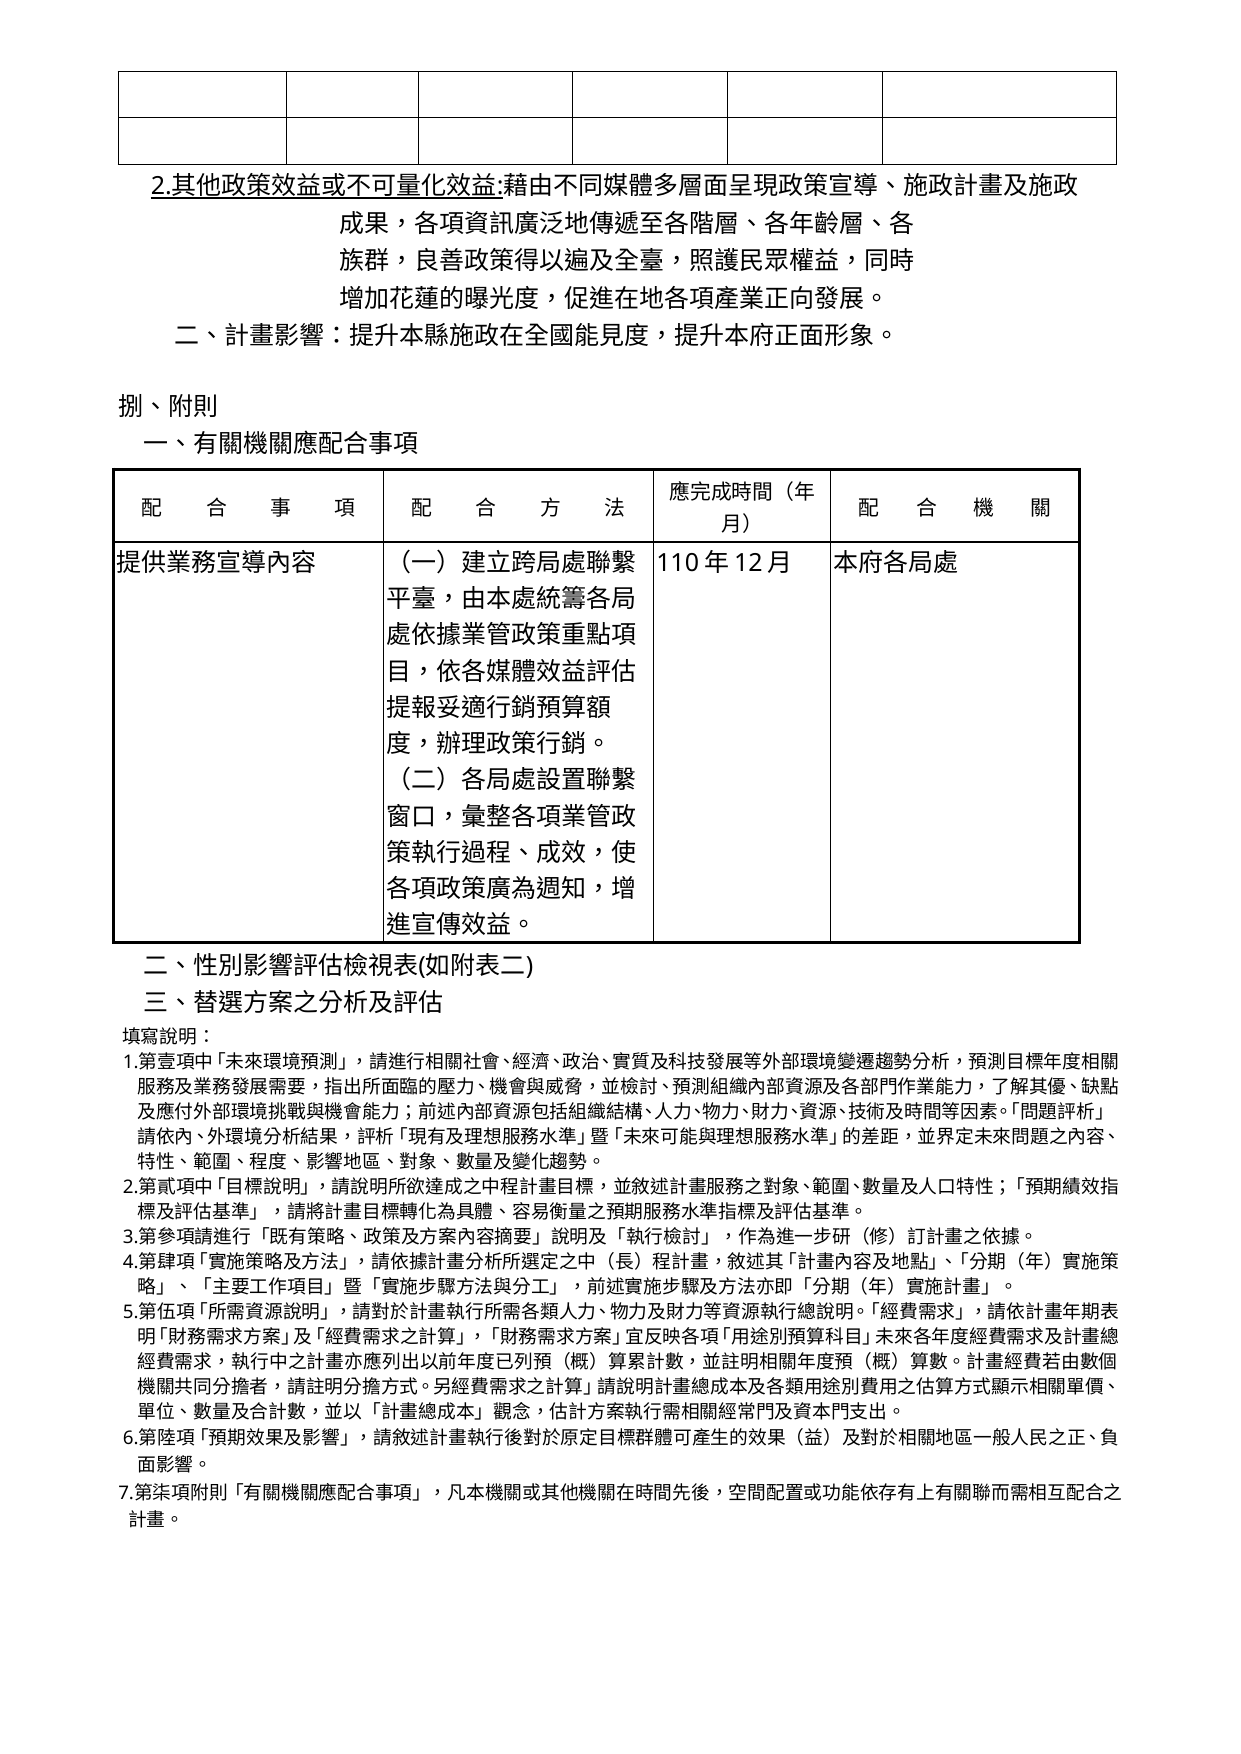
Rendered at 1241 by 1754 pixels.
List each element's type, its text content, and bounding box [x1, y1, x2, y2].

text 一、有關機關應配合事項 [118, 423, 1122, 460]
text 4.第肆項「實施策略及方法」，請依據計畫分析所選定之中（長）程計畫，敘述其「計畫內容及地點」、「分期（年）實施策略」、「主要工作項目」暨「實施步驟方法與分工」，前述實施步驟及方法亦即「分期（年）實施計畫」。 [123, 1248, 1118, 1298]
table_header 應完成時間（年月） [654, 471, 830, 541]
table_cell [883, 72, 1116, 117]
text 2.第貳項中「目標說明」，請說明所欲達成之中程計畫目標，並敘述計畫服務之對象、範圍、數量及人口特性；「預期績效指標及評估基準」，請將計畫目標轉化為具體、容易衡量之預期服務水準指標及評估基準。 [123, 1173, 1118, 1223]
text 7.第柒項附則「有關機關應配合事項」，凡本機關或其他機關在時間先後，空間配置或功能依存有上有關聯而需相互配合之 [118, 1477, 1122, 1504]
table_cell [728, 72, 882, 117]
text 三、替選方案之分析及評估 [118, 982, 1122, 1019]
table_header 配合方法 [384, 471, 653, 541]
table_cell 提供業務宣導內容 [115, 543, 383, 941]
table_cell 110年12月 [654, 543, 830, 941]
text 捌、附則 [118, 386, 1122, 423]
text 3.第參項請進行「既有策略、政策及方案內容摘要」說明及「執行檢討」，作為進一步研（修）訂計畫之依據。 [123, 1223, 1118, 1248]
text 填寫說明： [122, 1023, 1118, 1048]
table_cell [728, 118, 882, 164]
table_cell （一）建立跨局處聯繫平臺，由本處統籌各局處依據業管政策重點項目，依各媒體效益評估提報妥適行銷預算額度，辦理政策行銷。 （二）各局處設置聯繫窗口，彙整各項業管政策執行過程、成效，使各項政策廣為週知，增進宣傳效益。 [384, 543, 653, 941]
table_cell [287, 118, 418, 164]
text 6.第陸項「預期效果及影響」，請敘述計畫執行後對於原定目標群體可產生的效果（益）及對於相關地區一般人民之正、負面影響。 [123, 1423, 1118, 1477]
table_header 配合事項 [115, 471, 383, 541]
table_cell [883, 118, 1116, 164]
text 二、性別影響評估檢視表(如附表二) [118, 944, 1122, 982]
text 2.其他政策效益或不可量化效益:藉由不同媒體多層面呈現政策宣導、施政計畫及施政 [118, 165, 1122, 202]
text 1.第壹項中「未來環境預測」，請進行相關社會、經濟、政治、實質及科技發展等外部環境變遷趨勢分析，預測目標年度相關服務及業務發展需要，指出所面臨的壓力、機會與威脅，並檢討、預測組織內部資源及各部門作業能力，了解其優、缺點及應付外部環境挑戰與機會能力；前述內部資源包括組織結構、人力、物力、財力、資源、技術及時間等因素。「問題評析」，請依內、外環境分析結果，評析「現有及理想服務水準」暨「未來可能與理想服務水準」的差距，並界定未來問題之內容、特性、範圍、程度、影響地區、對象、數量及變化趨勢。 [123, 1048, 1118, 1173]
table_cell [573, 72, 727, 117]
table_cell [119, 72, 286, 117]
table_cell [287, 72, 418, 117]
table_cell [419, 118, 572, 164]
text 增加花蓮的曝光度，促進在地各項產業正向發展。 [118, 277, 1122, 315]
text 族群，良善政策得以遍及全臺，照護民眾權益，同時 [118, 240, 1122, 277]
table_cell 本府各局處 [831, 543, 1078, 941]
text 5.第伍項「所需資源說明」，請對於計畫執行所需各類人力、物力及財力等資源執行總說明。「經費需求」，請依計畫年期表明「財務需求方案」及「經費需求之計算」，「財務需求方案」宜反映各項「用途別預算科目」未來各年度經費需求及計畫總經費需求，執行中之計畫亦應列出以前年度已列預（概）算累計數，並註明相關年度預（概）算數。計畫經費若由數個機關共同分擔者，請註明分擔方式。另經費需求之計算」請說明計畫總成本及各類用途別費用之估算方式顯示相關單價、單位、數量及合計數，並以「計畫總成本」觀念，估計方案執行需相關經常門及資本門支出。 [123, 1298, 1118, 1423]
text 計畫。 [118, 1504, 1122, 1532]
table_cell [419, 72, 572, 117]
text 二、計畫影響：提升本縣施政在全國能見度，提升本府正面形象。 [118, 315, 1122, 352]
table_header 配合機關 [831, 471, 1078, 541]
table_cell [573, 118, 727, 164]
text 成果，各項資訊廣泛地傳遞至各階層、各年齡層、各 [118, 202, 1122, 240]
table_cell [119, 118, 286, 164]
